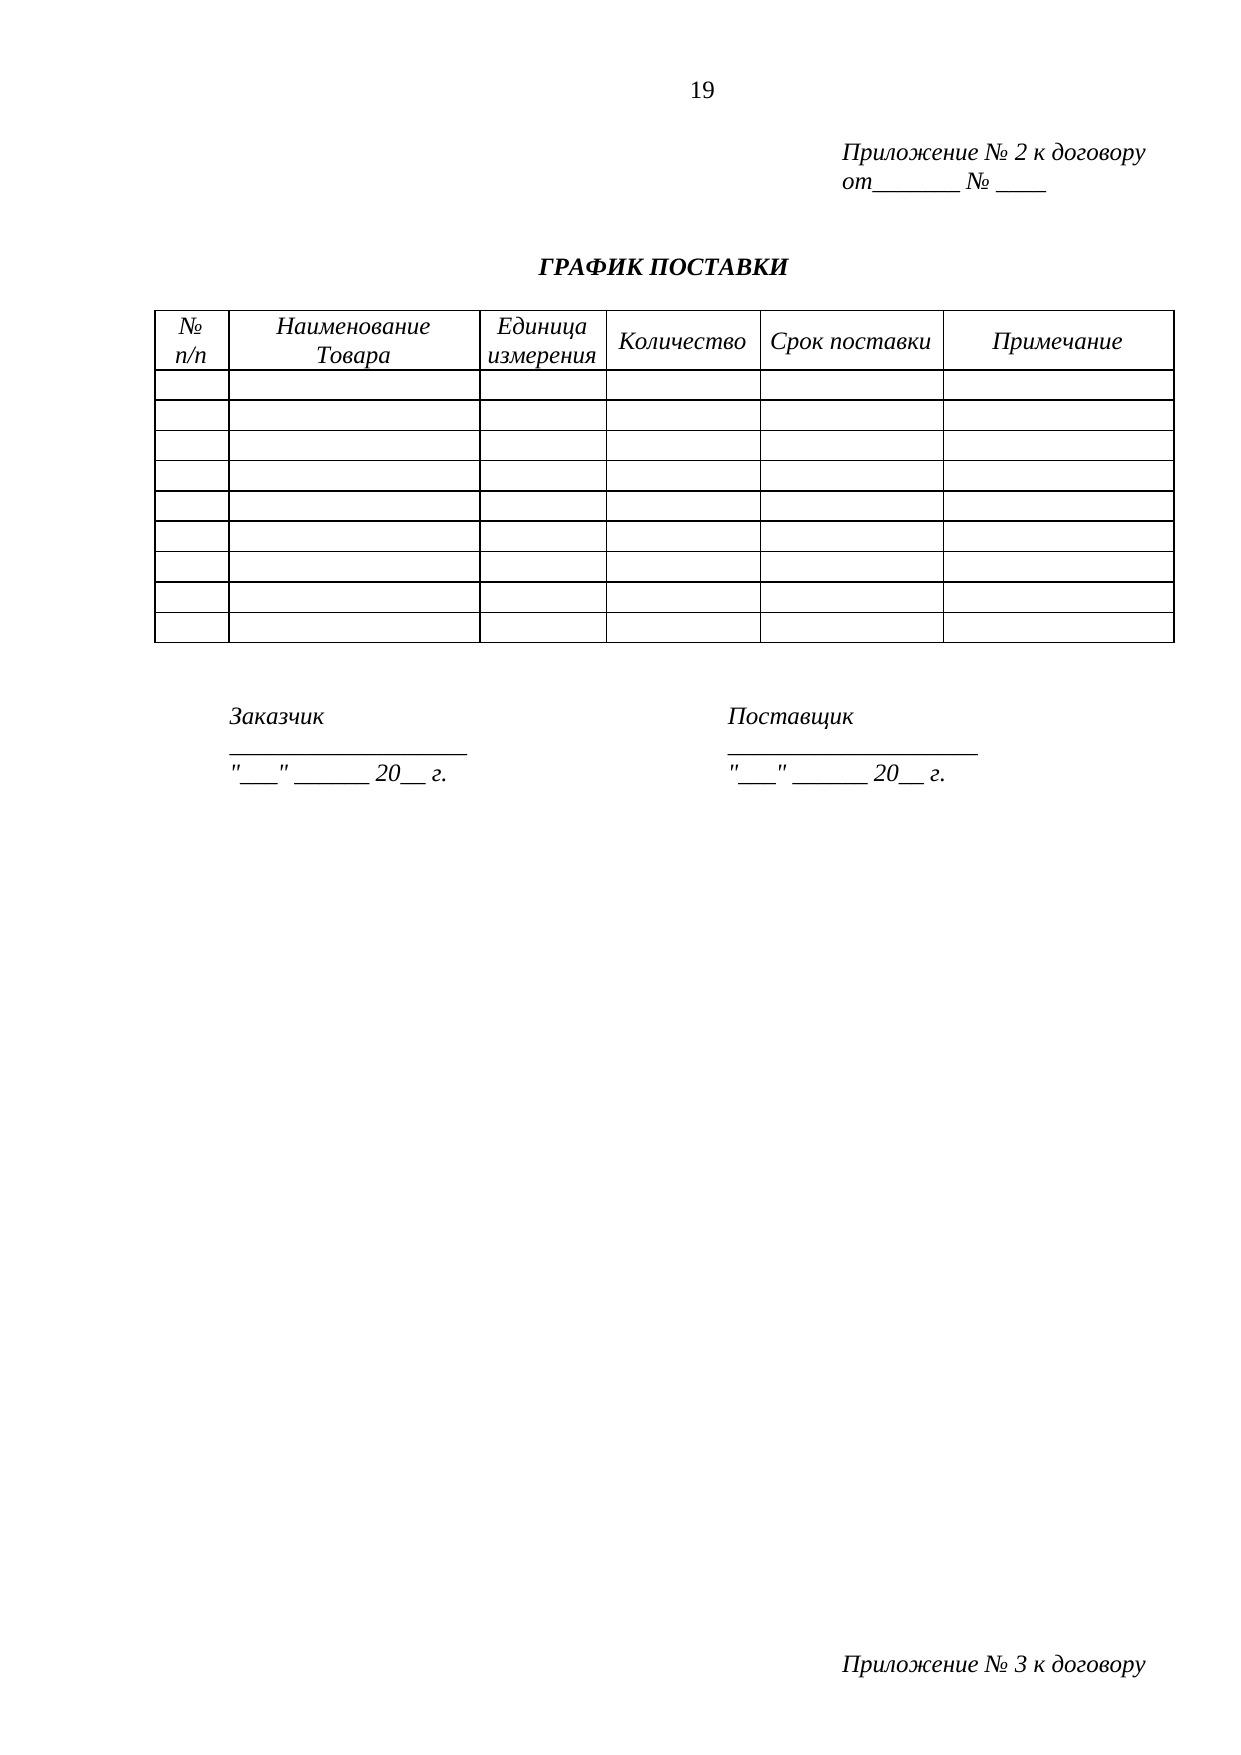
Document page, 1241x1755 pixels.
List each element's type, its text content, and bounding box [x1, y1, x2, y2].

table_header Срок поставки [761, 311, 943, 369]
table_cell [230, 552, 479, 581]
table_cell [156, 492, 228, 520]
table_cell [230, 583, 479, 611]
table_cell [944, 461, 1173, 490]
table_cell [230, 461, 479, 490]
table_cell [944, 552, 1173, 581]
table_header Наименование Товара [230, 311, 479, 369]
table_cell [607, 583, 760, 611]
table_cell [944, 522, 1173, 551]
table_cell [944, 613, 1173, 642]
table_header Примечание [944, 311, 1173, 369]
text от_______ № ____ [842, 166, 1181, 195]
table_cell [607, 371, 760, 399]
table_cell [156, 371, 228, 399]
table_cell [230, 431, 479, 460]
table_cell [761, 401, 943, 429]
table_cell [607, 552, 760, 581]
table_cell [481, 613, 606, 642]
table_cell [481, 583, 606, 611]
table_cell [761, 583, 943, 611]
table_cell [156, 522, 228, 551]
table_cell [761, 613, 943, 642]
text Приложение № 3 к договору [842, 1649, 1181, 1678]
table_cell [944, 431, 1173, 460]
table_header № п/п [156, 311, 228, 369]
table_header Поставщик ____________________ "___" ______ 20__ г. [658, 701, 1156, 816]
table_cell [230, 522, 479, 551]
table_cell [481, 552, 606, 581]
table_cell [156, 613, 228, 642]
table_cell [230, 371, 479, 399]
table_cell [156, 431, 228, 460]
table_cell [156, 552, 228, 581]
table_cell [481, 522, 606, 551]
table_cell [156, 583, 228, 611]
table_cell [607, 431, 760, 460]
table_cell [230, 492, 479, 520]
table_cell [156, 461, 228, 490]
table_cell [481, 371, 606, 399]
table_cell [761, 431, 943, 460]
table_cell [481, 431, 606, 460]
table_cell [156, 401, 228, 429]
table_cell [944, 371, 1173, 399]
table_cell [230, 613, 479, 642]
table_header Единица измерения [481, 311, 606, 369]
table_cell [607, 401, 760, 429]
table_cell [761, 522, 943, 551]
table_cell [607, 492, 760, 520]
table_cell [607, 461, 760, 490]
table_cell [944, 401, 1173, 429]
table_cell [607, 522, 760, 551]
table_cell [761, 492, 943, 520]
table_cell [761, 552, 943, 581]
table_header Заказчик ___________________ "___" ______ 20__ г. [159, 701, 657, 816]
table_cell [607, 613, 760, 642]
table_cell [481, 492, 606, 520]
table_cell [761, 371, 943, 399]
table_cell [944, 583, 1173, 611]
table_cell [481, 461, 606, 490]
table_cell [230, 401, 479, 429]
text Приложение № 2 к договору [842, 137, 1181, 166]
table_cell [481, 401, 606, 429]
text ГРАФИК ПОСТАВКИ [148, 252, 1181, 281]
table_cell [944, 492, 1173, 520]
table_header Количество [607, 311, 760, 369]
table_cell [761, 461, 943, 490]
